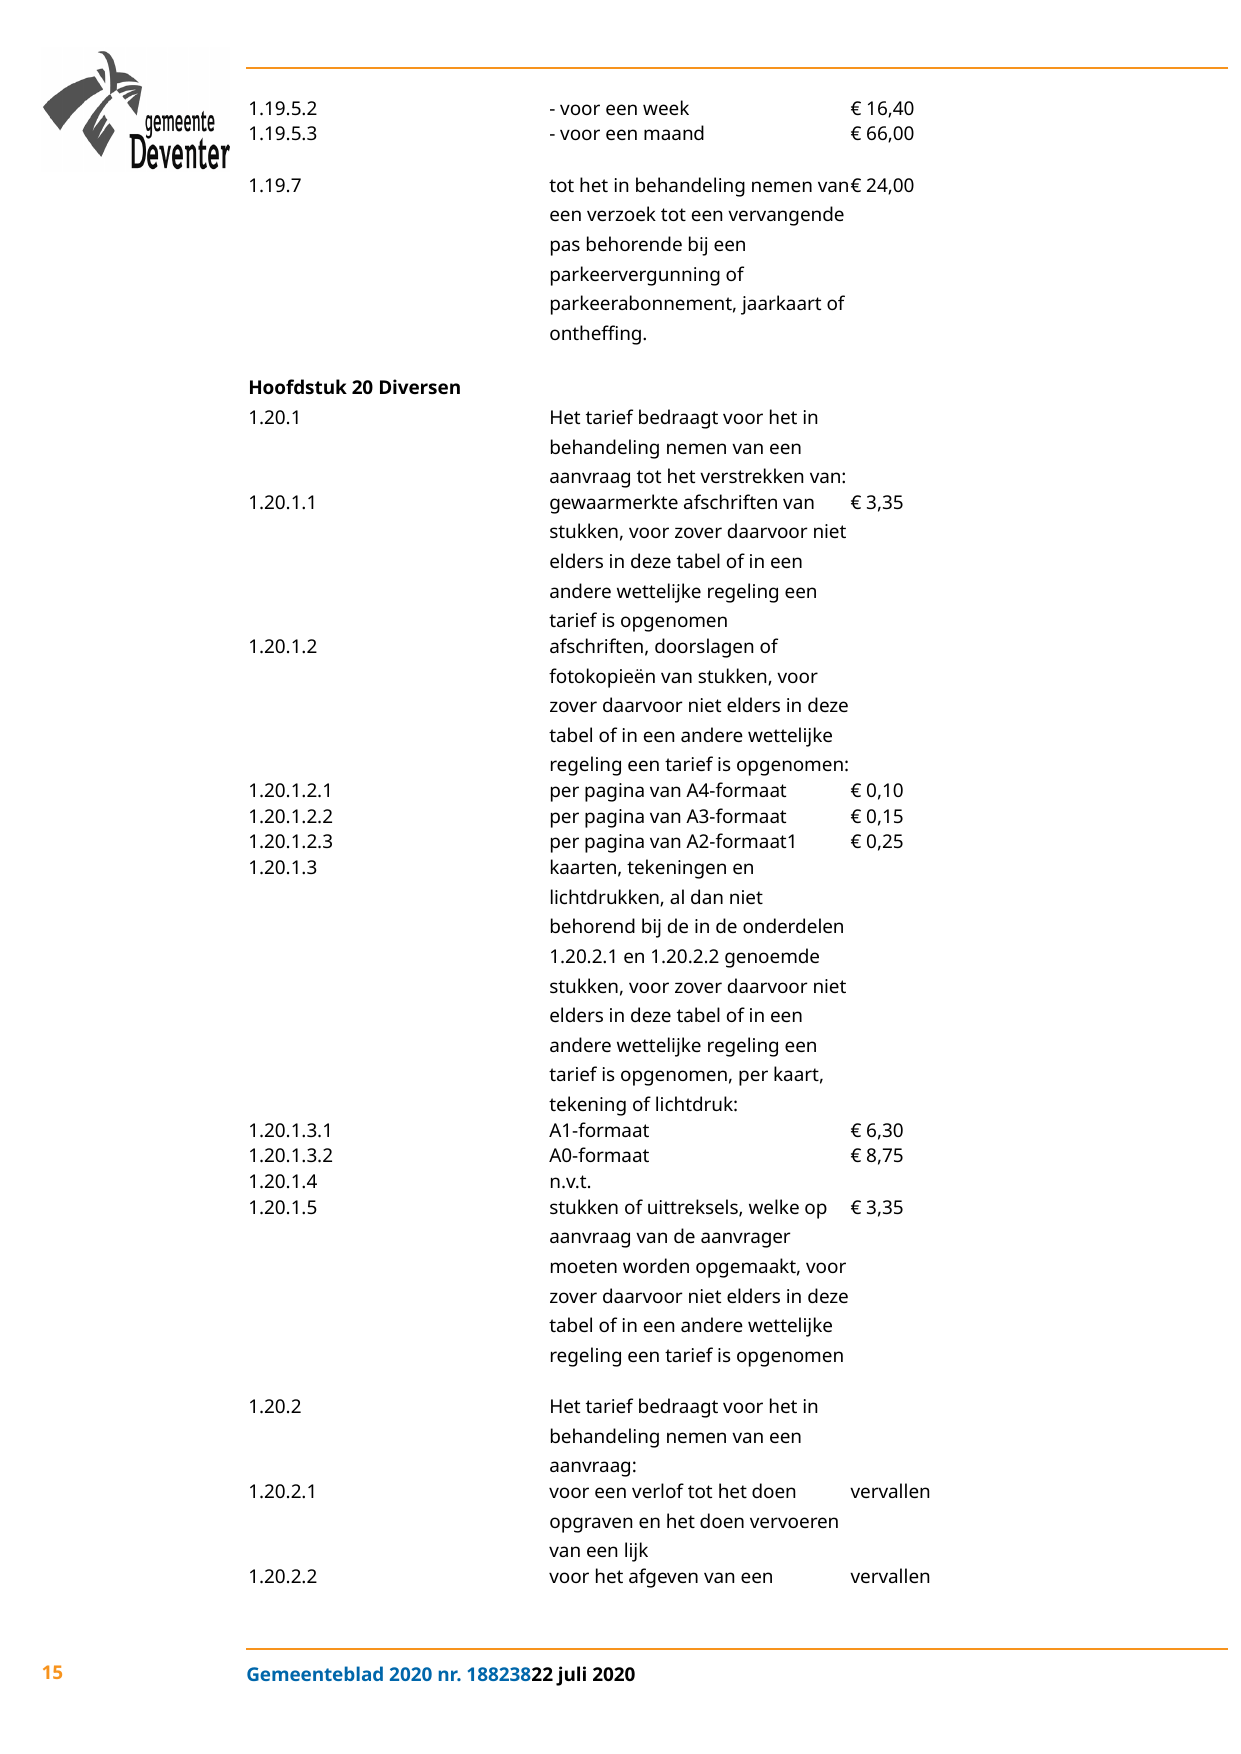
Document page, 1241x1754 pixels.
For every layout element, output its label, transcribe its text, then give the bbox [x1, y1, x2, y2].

table_cell [850, 1394, 1152, 1478]
table_cell 1.20.1.2.3 [248, 829, 549, 854]
table_cell [549, 1368, 850, 1393]
table_cell kaarten, tekeningen en lichtdrukken, al dan niet behorend bij de in de onderdelen 1.20.2.1 en 1.20.2.2 genoemde stukken, voor zover daarvoor niet elders in deze tabel of in een andere wettelijke regeling een tarief is opgenomen, per kaart, tekening of lichtdruk: [549, 855, 850, 1117]
table_cell 1.19.7 [248, 172, 549, 346]
table_cell 1.20.1.2.1 [248, 777, 549, 803]
table_cell € 16,40 [850, 95, 1152, 121]
table_cell € 0,15 [850, 803, 1152, 829]
table_cell per pagina van A4-formaat [549, 777, 850, 803]
table_cell 1.20.2.1 [248, 1478, 549, 1563]
table_cell € 3,35 [850, 1194, 1152, 1368]
table_cell € 24,00 [850, 172, 1152, 346]
table_cell tot het in behandeling nemen van een verzoek tot een vervangende pas behorende bij een parkeervergunning of parkeerabonnement, jaarkaart of ontheffing. [549, 172, 850, 346]
table_cell € 8,75 [850, 1143, 1152, 1168]
table_cell - voor een week [549, 95, 850, 121]
table_cell € 0,10 [850, 777, 1152, 803]
table_cell - voor een maand [549, 121, 850, 146]
table_cell [248, 346, 549, 371]
table_cell 1.20.1.3 [248, 855, 549, 1117]
table_cell [850, 146, 1152, 172]
table_cell [850, 855, 1152, 1117]
table_cell 1.19.5.2 [248, 95, 549, 121]
table_cell A1-formaat [549, 1117, 850, 1143]
table_cell [248, 146, 549, 172]
table_cell [549, 146, 850, 172]
table_cell € 6,30 [850, 1117, 1152, 1143]
table_cell per pagina van A3-formaat [549, 803, 850, 829]
table_cell [549, 346, 850, 371]
text Hoofdstuk 20 Diversen [248, 374, 1152, 400]
table_cell € 66,00 [850, 121, 1152, 146]
table_cell [850, 1168, 1152, 1194]
table_cell € 0,25 [850, 829, 1152, 854]
table_cell gewaarmerkte afschriften van stukken, voor zover daarvoor niet elders in deze tabel of in een andere wettelijke regeling een tarief is opgenomen [549, 489, 850, 633]
table_cell voor een verlof tot het doen opgraven en het doen ver­voeren van een lijk [549, 1478, 850, 1563]
table_cell 1.20.2.2 [248, 1563, 549, 1589]
table_cell 1.20.1.4 [248, 1168, 549, 1194]
table_cell Het tarief bedraagt voor het in behandeling nemen van een aanvraag: [549, 1394, 850, 1478]
table_cell vervallen [850, 1563, 1152, 1589]
table_header Het tarief bedraagt voor het in behandeling nemen van een aanvraag tot het verstrekken van: [549, 404, 850, 489]
table_cell [248, 1368, 549, 1393]
table_cell afschriften, doorslagen of fotokopieën van stukken, voor zover daarvoor niet elders in deze tabel of in een andere wettelijke regeling een tarief is opgenomen: [549, 633, 850, 777]
table_cell A0-formaat [549, 1143, 850, 1168]
table_cell 1.20.1.2 [248, 633, 549, 777]
picture [41, 47, 231, 172]
table_cell [850, 1368, 1152, 1393]
table_cell stukken of uittreksels, welke op aanvraag van de aanvrager moeten worden opgemaakt, voor zover daarvoor niet elders in deze tabel of in een andere wettelijke regeling een tarief is opgenomen [549, 1194, 850, 1368]
table_cell 1.19.5.3 [248, 121, 549, 146]
table_cell [850, 346, 1152, 371]
table_cell voor het afgeven van een [549, 1563, 850, 1589]
table_cell 1.20.1.5 [248, 1194, 549, 1368]
table_cell vervallen [850, 1478, 1152, 1563]
table_cell [850, 633, 1152, 777]
table_cell € 3,35 [850, 489, 1152, 633]
table_cell 1.20.1.3.1 [248, 1117, 549, 1143]
table_cell per pagina van A2-formaat1 [549, 829, 850, 854]
table_header 1.20.1 [248, 404, 549, 489]
table_cell 1.20.1.2.2 [248, 803, 549, 829]
table_cell 1.20.2 [248, 1394, 549, 1478]
table_cell 1.20.1.1 [248, 489, 549, 633]
table_cell 1.20.1.3.2 [248, 1143, 549, 1168]
table_header [850, 404, 1152, 489]
table_cell n.v.t. [549, 1168, 850, 1194]
